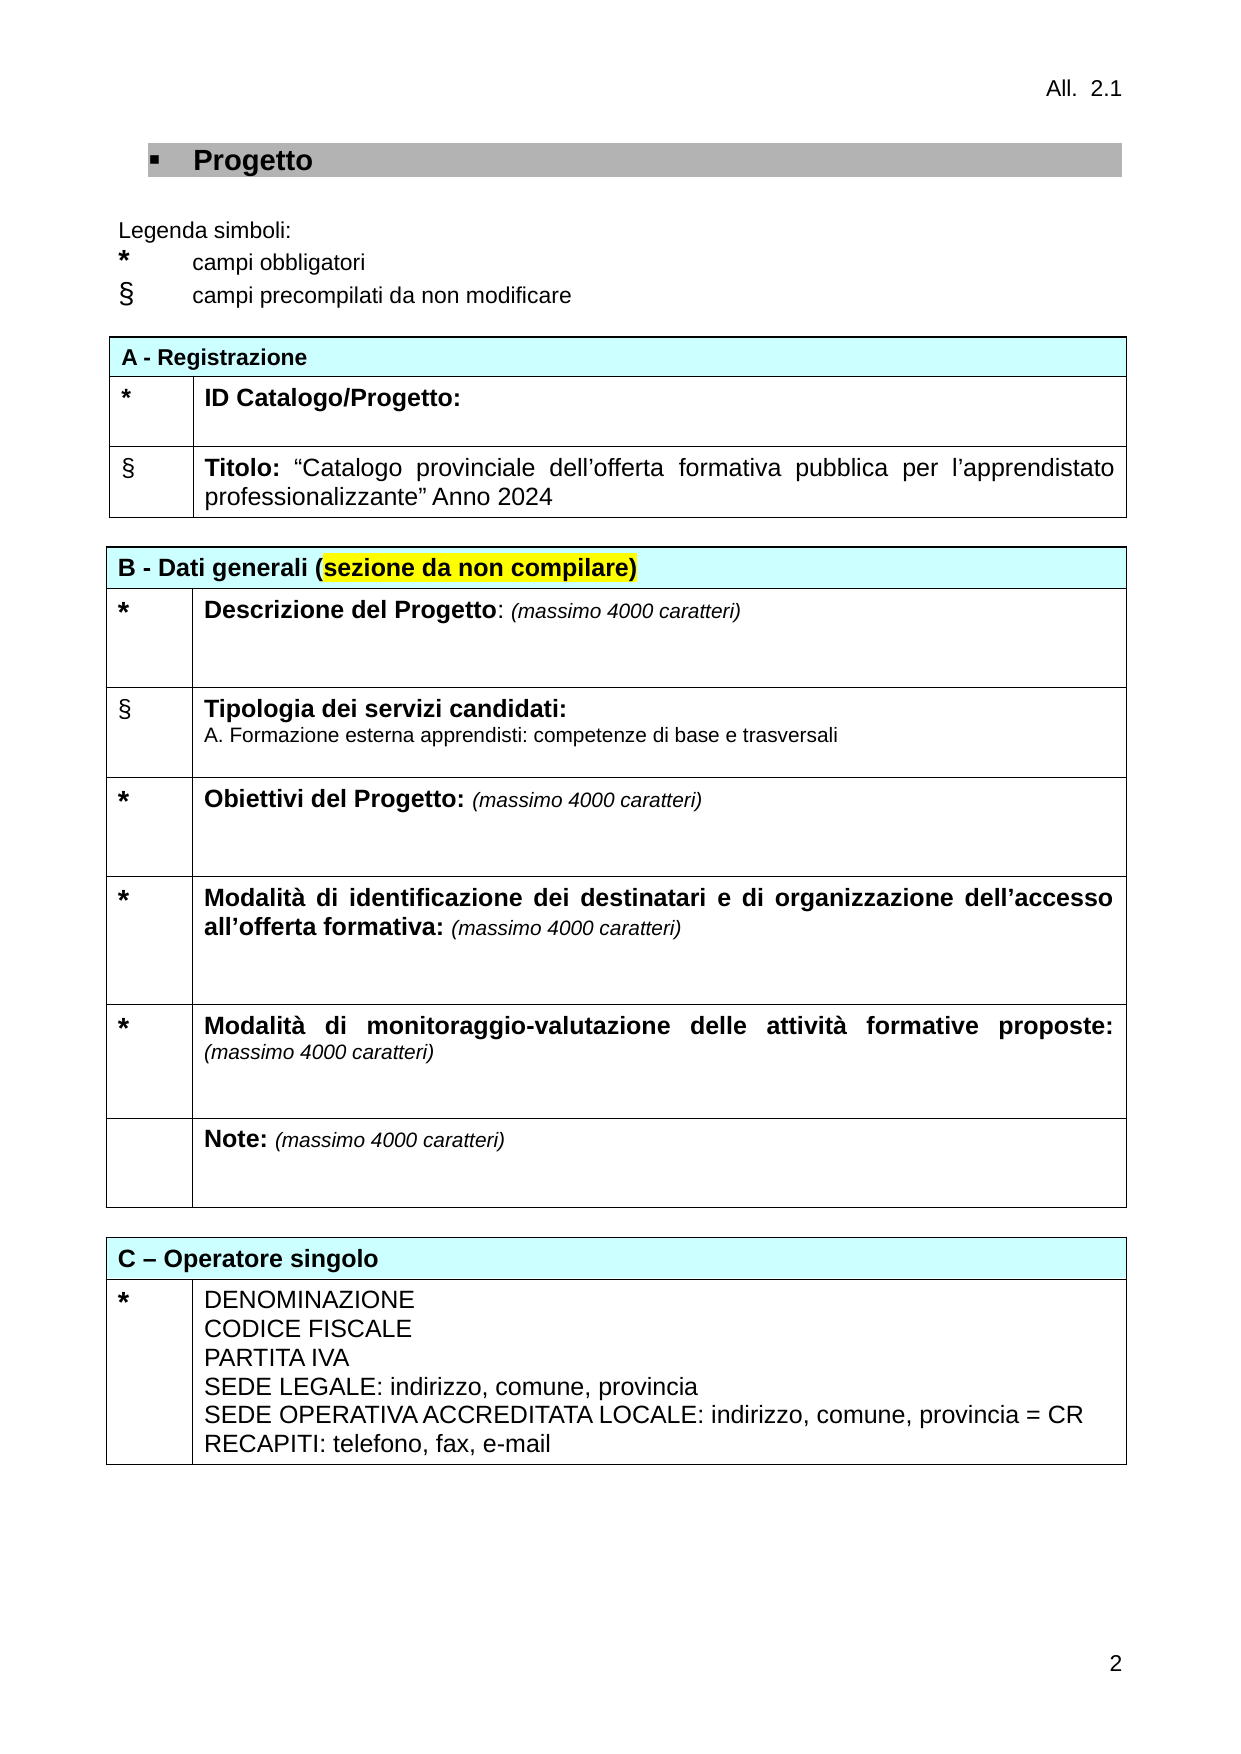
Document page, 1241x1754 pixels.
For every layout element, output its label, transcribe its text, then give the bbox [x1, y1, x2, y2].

table_header B - Dati generali (sezione da non compilare) [107, 548, 1126, 588]
table_cell ID Catalogo/Progetto: [194, 377, 1126, 446]
table_cell Descrizione del Progetto: (massimo 4000 caratteri) [193, 589, 1126, 687]
table_cell § [107, 688, 192, 777]
table_header C – Operatore singolo [107, 1238, 1126, 1278]
table_cell * [107, 778, 192, 876]
table_cell DENOMINAZIONE CODICE FISCALE PARTITA IVA SEDE LEGALE: indirizzo, comune, provincia SEDE OPERATIVA ACCREDITATA LOCALE: indirizzo, comune, provincia = CR RECAPITI: telefono, fax, e-mail [193, 1280, 1126, 1464]
table_cell [107, 1119, 192, 1207]
table_cell Tipologia dei servizi candidati: A. Formazione esterna apprendisti: competenze di base e trasversali [193, 688, 1126, 777]
table_cell Obiettivi del Progetto: (massimo 4000 caratteri) [193, 778, 1126, 876]
table_header A - Registrazione [110, 338, 1126, 376]
table_cell * [107, 1005, 192, 1117]
text § campi precompilati da non modificare [118, 277, 1122, 310]
table_cell § [110, 447, 193, 517]
table_cell Modalità di identificazione dei destinatari e di organizzazione dell’accesso all’offerta formativa: (massimo 4000 caratteri) [193, 877, 1126, 1004]
text Legenda simboli: [118, 217, 1122, 243]
table_cell * [107, 877, 192, 1004]
table_cell * [107, 1280, 192, 1464]
list Progetto [148, 143, 1122, 177]
table_cell * [107, 589, 192, 687]
table_cell Titolo: “Catalogo provinciale dell’offerta formativa pubblica per l’apprendistato professionalizzante” Anno 2024 [194, 447, 1126, 517]
table_cell Note: (massimo 4000 caratteri) [193, 1119, 1126, 1207]
table_cell * [110, 377, 193, 446]
table_cell Modalità di monitoraggio-valutazione delle attività formative proposte: (massimo 4000 caratteri) [193, 1005, 1126, 1117]
text * campi obbligatori [118, 243, 1122, 277]
